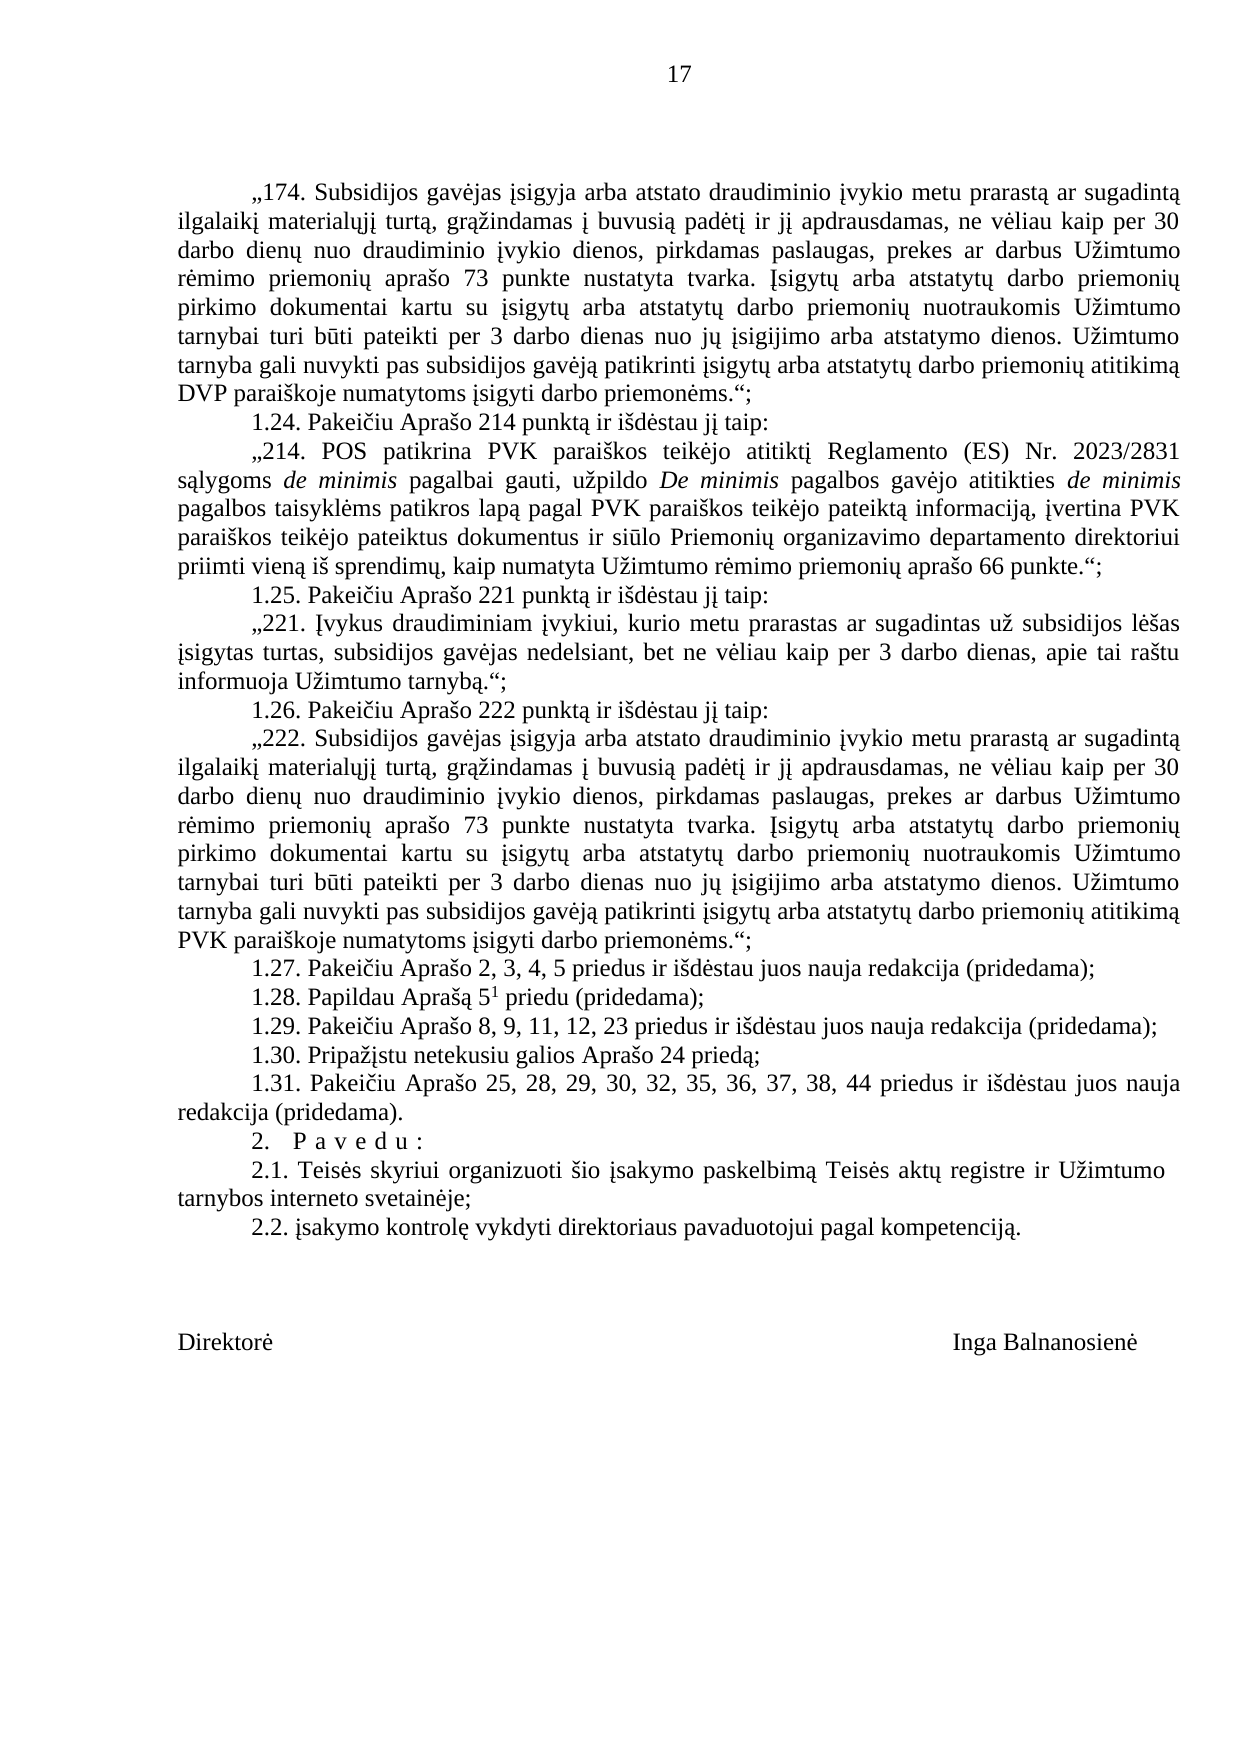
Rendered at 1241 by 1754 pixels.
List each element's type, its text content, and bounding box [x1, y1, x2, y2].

text 1.26. Pakeičiu Aprašo 222 punktą ir išdėstau jį taip: [177, 695, 1181, 723]
text 1.24. Pakeičiu Aprašo 214 punktą ir išdėstau jį taip: [177, 407, 1181, 436]
text „174. Subsidijos gavėjas įsigyja arba atstato draudiminio įvykio metu prarastą ar sugadintą ilgalaikį materialųjį turtą, grąžindamas į buvusią padėtį ir jį apdrausdamas, ne vėliau kaip per 30 darbo dienų nuo draudiminio įvykio dienos, pirkdamas paslaugas, prekes ar darbus Užimtumo rėmimo priemonių aprašo 73 punkte nustatyta tvarka. Įsigytų arba atstatytų darbo priemonių pirkimo dokumentai kartu su įsigytų arba atstatytų darbo priemonių nuotraukomis Užimtumo tarnybai turi būti pateikti per 3 darbo dienas nuo jų įsigijimo arba atstatymo dienos. Užimtumo tarnyba gali nuvykti pas subsidijos gavėją patikrinti įsigytų arba atstatytų darbo priemonių atitikimą DVP paraiškoje numatytoms įsigyti darbo priemonėms.“; [177, 177, 1181, 407]
text 2.1. Teisės skyriui organizuoti šio įsakymo paskelbimą Teisės aktų registre ir Užimtumo tarnybos interneto svetainėje; [177, 1155, 1167, 1212]
text 1.27. Pakeičiu Aprašo 2, 3, 4, 5 priedus ir išdėstau juos nauja redakcija (pridedama); [177, 953, 1181, 982]
text 1.25. Pakeičiu Aprašo 221 punktą ir išdėstau jį taip: [177, 580, 1181, 608]
text 1.29. Pakeičiu Aprašo 8, 9, 11, 12, 23 priedus ir išdėstau juos nauja redakcija (pridedama); [177, 1011, 1181, 1040]
text „222. Subsidijos gavėjas įsigyja arba atstato draudiminio įvykio metu prarastą ar sugadintą ilgalaikį materialųjį turtą, grąžindamas į buvusią padėtį ir jį apdrausdamas, ne vėliau kaip per 30 darbo dienų nuo draudiminio įvykio dienos, pirkdamas paslaugas, prekes ar darbus Užimtumo rėmimo priemonių aprašo 73 punkte nustatyta tvarka. Įsigytų arba atstatytų darbo priemonių pirkimo dokumentai kartu su įsigytų arba atstatytų darbo priemonių nuotraukomis Užimtumo tarnybai turi būti pateikti per 3 darbo dienas nuo jų įsigijimo arba atstatymo dienos. Užimtumo tarnyba gali nuvykti pas subsidijos gavėją patikrinti įsigytų arba atstatytų darbo priemonių atitikimą PVK paraiškoje numatytoms įsigyti darbo priemonėms.“; [177, 723, 1181, 953]
text 1.30. Pripažįstu netekusiu galios Aprašo 24 priedą; [177, 1040, 1181, 1068]
text „214. POS patikrina PVK paraiškos teikėjo atitiktį Reglamento (ES) Nr. 2023/2831 sąlygoms de minimis pagalbai gauti, užpildo De minimis pagalbos gavėjo atitikties de minimis pagalbos taisyklėms patikros lapą pagal PVK paraiškos teikėjo pateiktą informaciją, įvertina PVK paraiškos teikėjo pateiktus dokumentus ir siūlo Priemonių organizavimo departamento direktoriui priimti vieną iš sprendimų, kaip numatyta Užimtumo rėmimo priemonių aprašo 66 punkte.“; [177, 436, 1181, 580]
text Direktorė Inga Balnanosienė [177, 1327, 1152, 1356]
text 2. Pavedu: [177, 1126, 1181, 1155]
text „221. Įvykus draudiminiam įvykiui, kurio metu prarastas ar sugadintas už subsidijos lėšas įsigytas turtas, subsidijos gavėjas nedelsiant, bet ne vėliau kaip per 3 darbo dienas, apie tai raštu informuoja Užimtumo tarnybą.“; [177, 608, 1181, 695]
text 1.31. Pakeičiu Aprašo 25, 28, 29, 30, 32, 35, 36, 37, 38, 44 priedus ir išdėstau juos nauja redakcija (pridedama). [177, 1068, 1181, 1126]
text 2.2. įsakymo kontrolę vykdyti direktoriaus pavaduotojui pagal kompetenciją. [177, 1212, 1167, 1241]
text 1.28. Papildau Aprašą 51 priedu (pridedama); [177, 982, 1181, 1011]
